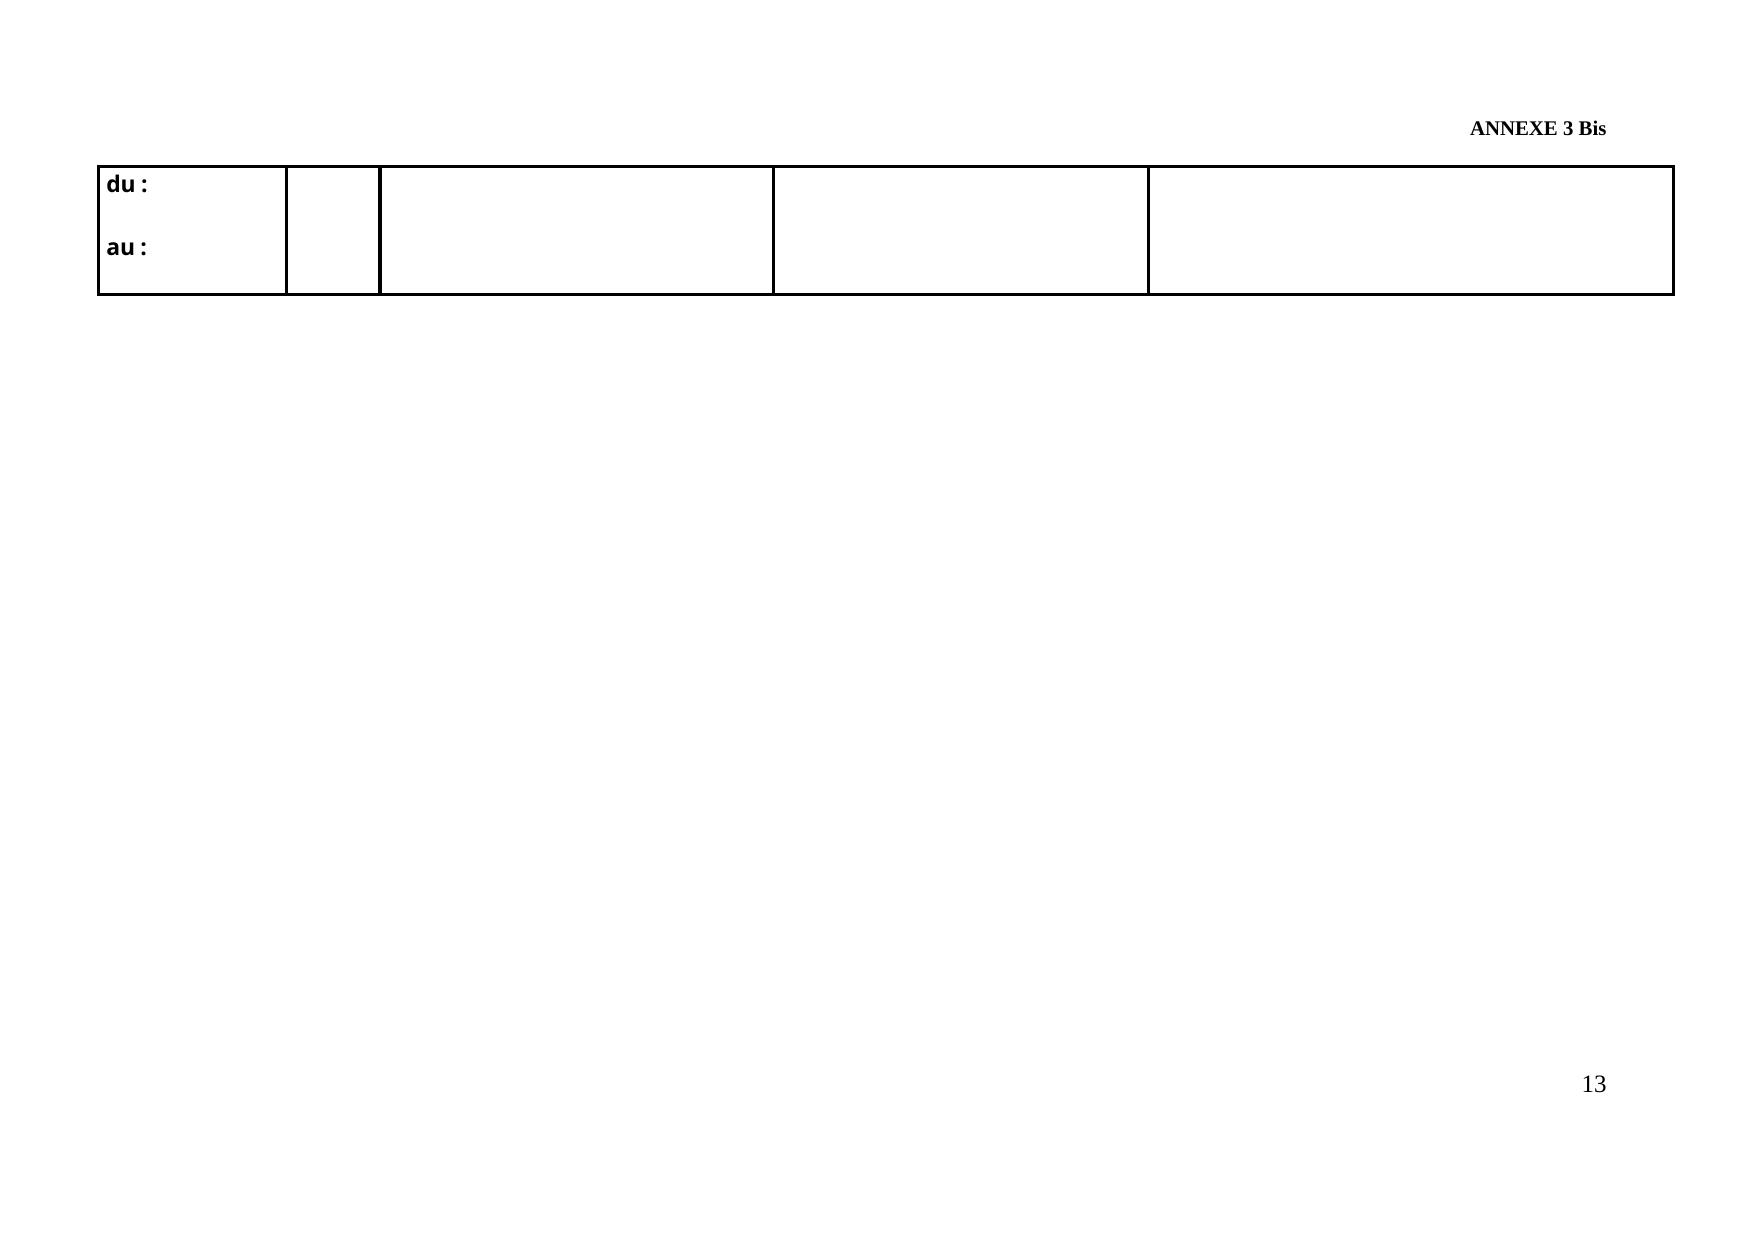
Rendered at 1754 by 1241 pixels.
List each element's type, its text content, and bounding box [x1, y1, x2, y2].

table_cell [775, 168, 1147, 293]
table_cell [1150, 168, 1672, 293]
table_cell [382, 168, 772, 293]
table_cell du : au : [100, 168, 285, 293]
table_cell [288, 168, 378, 293]
